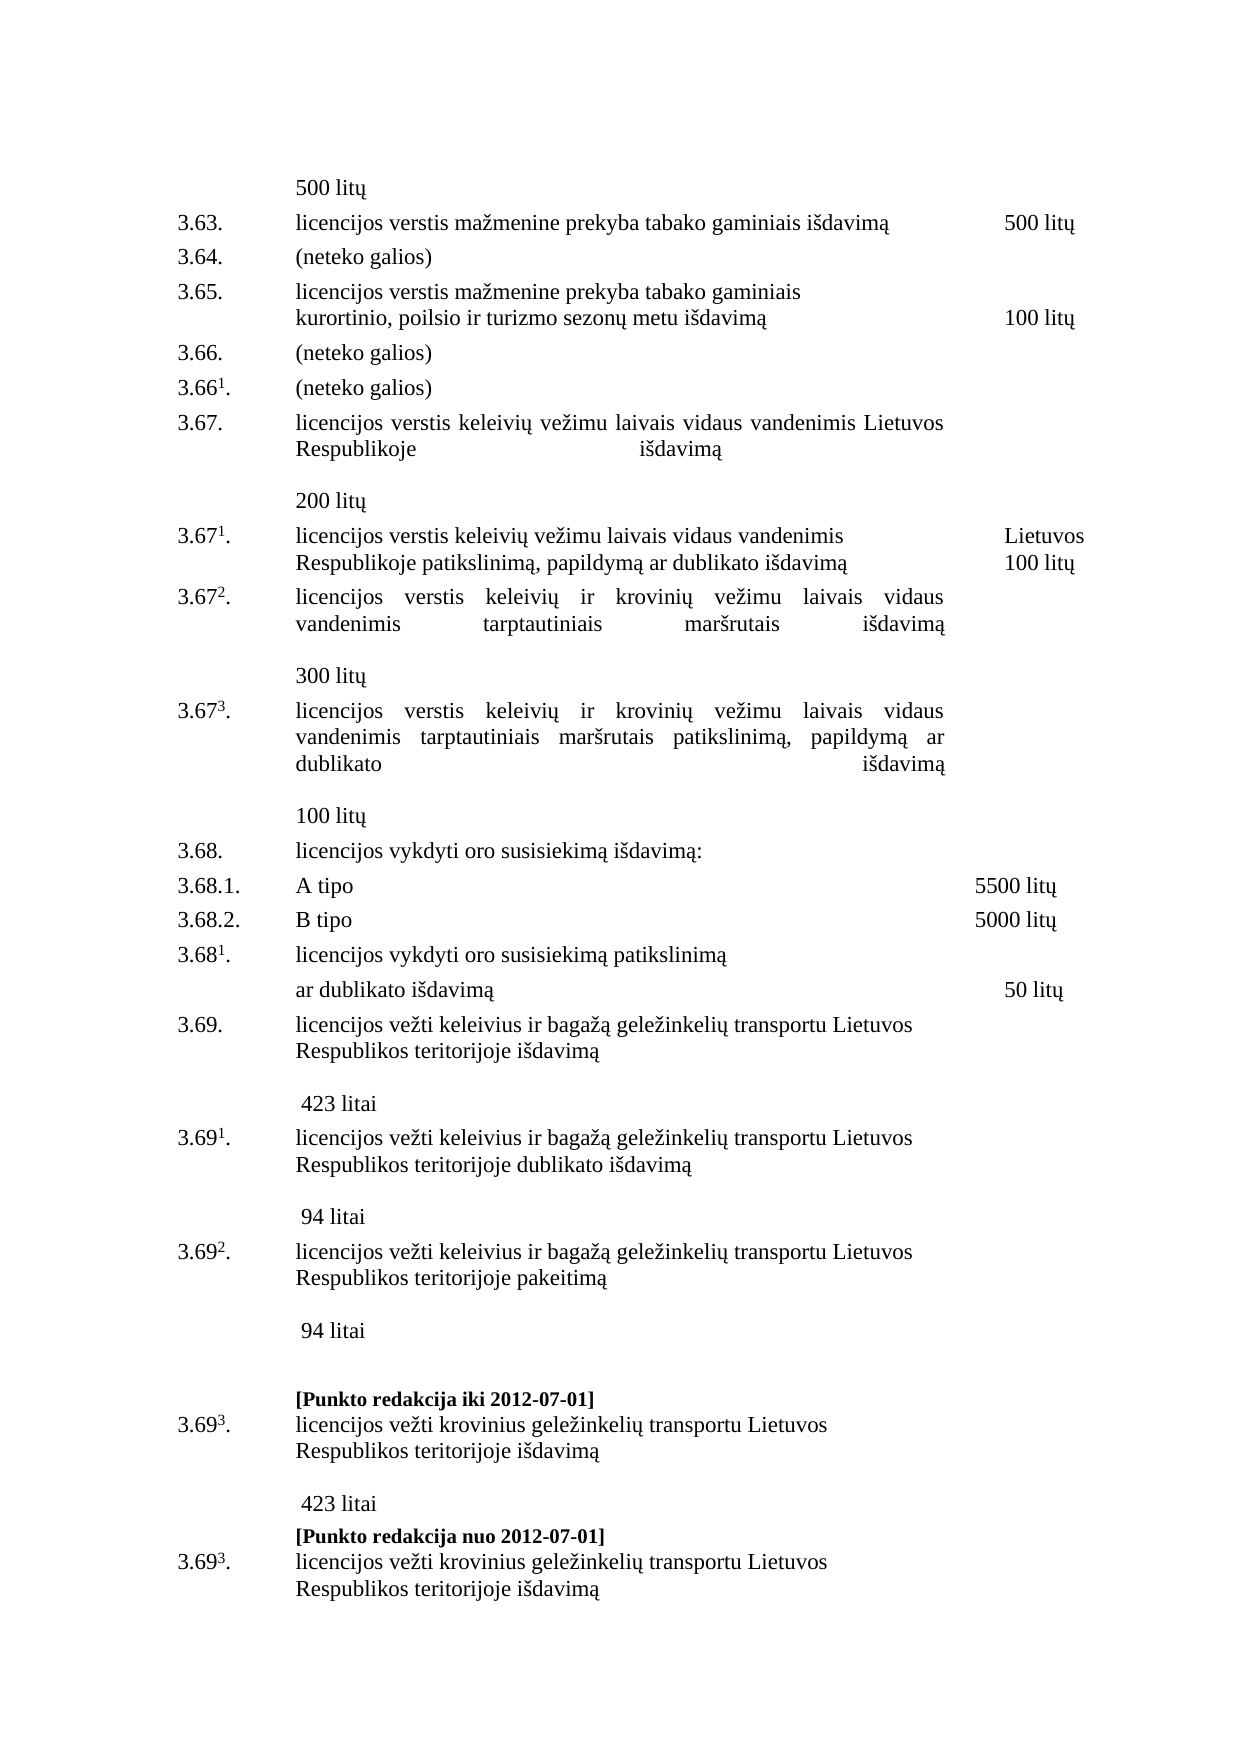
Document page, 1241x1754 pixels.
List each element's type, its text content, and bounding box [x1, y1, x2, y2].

text 3.68.1. A tipo 5500 litų [177, 872, 1122, 898]
text 500 litų [162, 148, 945, 200]
text 3.673. licencijos verstis keleivių ir krovinių vežimu laivais vidaus vandenimis tarptautiniais maršrutais patikslinimą, papildymą ar dublikato išdavimą 100 litų [177, 697, 945, 829]
text 3.681. licencijos vykdyti oro susisiekimą patikslinimą [177, 941, 1122, 968]
text 3.68. licencijos vykdyti oro susisiekimą išdavimą: [177, 837, 1122, 863]
text [Punkto redakcija nuo 2012-07-01] [177, 1524, 1122, 1548]
text 3.672. licencijos verstis keleivių ir krovinių vežimu laivais vidaus vandenimis tarptautiniais maršrutais išdavimą 300 litų [177, 583, 945, 689]
text 3.661. (neteko galios) [177, 374, 1122, 400]
text [Punkto redakcija iki 2012-07-01] [177, 1387, 1122, 1411]
text 3.693. licencijos vežti krovinius geležinkelių transportu Lietuvos Respublikos teritorijoje išdavimą [177, 1548, 945, 1601]
text 3.691. licencijos vežti keleivius ir bagažą geležinkelių transportu Lietuvos Respublikos teritorijoje dublikato išdavimą 94 litai [177, 1124, 930, 1230]
text 3.63. licencijos verstis mažmenine prekyba tabako gaminiais išdavimą 500 litų [177, 209, 1122, 235]
text 3.671. licencijos verstis keleivių vežimu laivais vidaus vandenimis Lietuvos Respublikoje patikslinimą, papildymą ar dublikato išdavimą 100 litų [177, 522, 1122, 575]
text 3.692. licencijos vežti keleivius ir bagažą geležinkelių transportu Lietuvos Respublikos teritorijoje pakeitimą 94 litai [177, 1238, 930, 1343]
text 3.66. (neteko galios) [177, 339, 1122, 366]
text ar dublikato išdavimą 50 litų [295, 976, 1122, 1002]
text 3.67. licencijos verstis keleivių vežimu laivais vidaus vandenimis Lietuvos Respublikoje išdavimą 200 litų [177, 408, 945, 514]
text 3.65. licencijos verstis mažmenine prekyba tabako gaminiais kurortinio, poilsio ir turizmo sezonų metu išdavimą 100 litų [177, 278, 1122, 331]
text 3.693. licencijos vežti krovinius geležinkelių transportu Lietuvos Respublikos teritorijoje išdavimą 423 litai [177, 1411, 930, 1516]
text 3.64. (neteko galios) [177, 243, 1122, 270]
text 3.68.2. B tipo 5000 litų [177, 907, 1122, 933]
text 3.69. licencijos vežti keleivius ir bagažą geležinkelių transportu Lietuvos Respublikos teritorijoje išdavimą 423 litai [177, 1011, 930, 1116]
